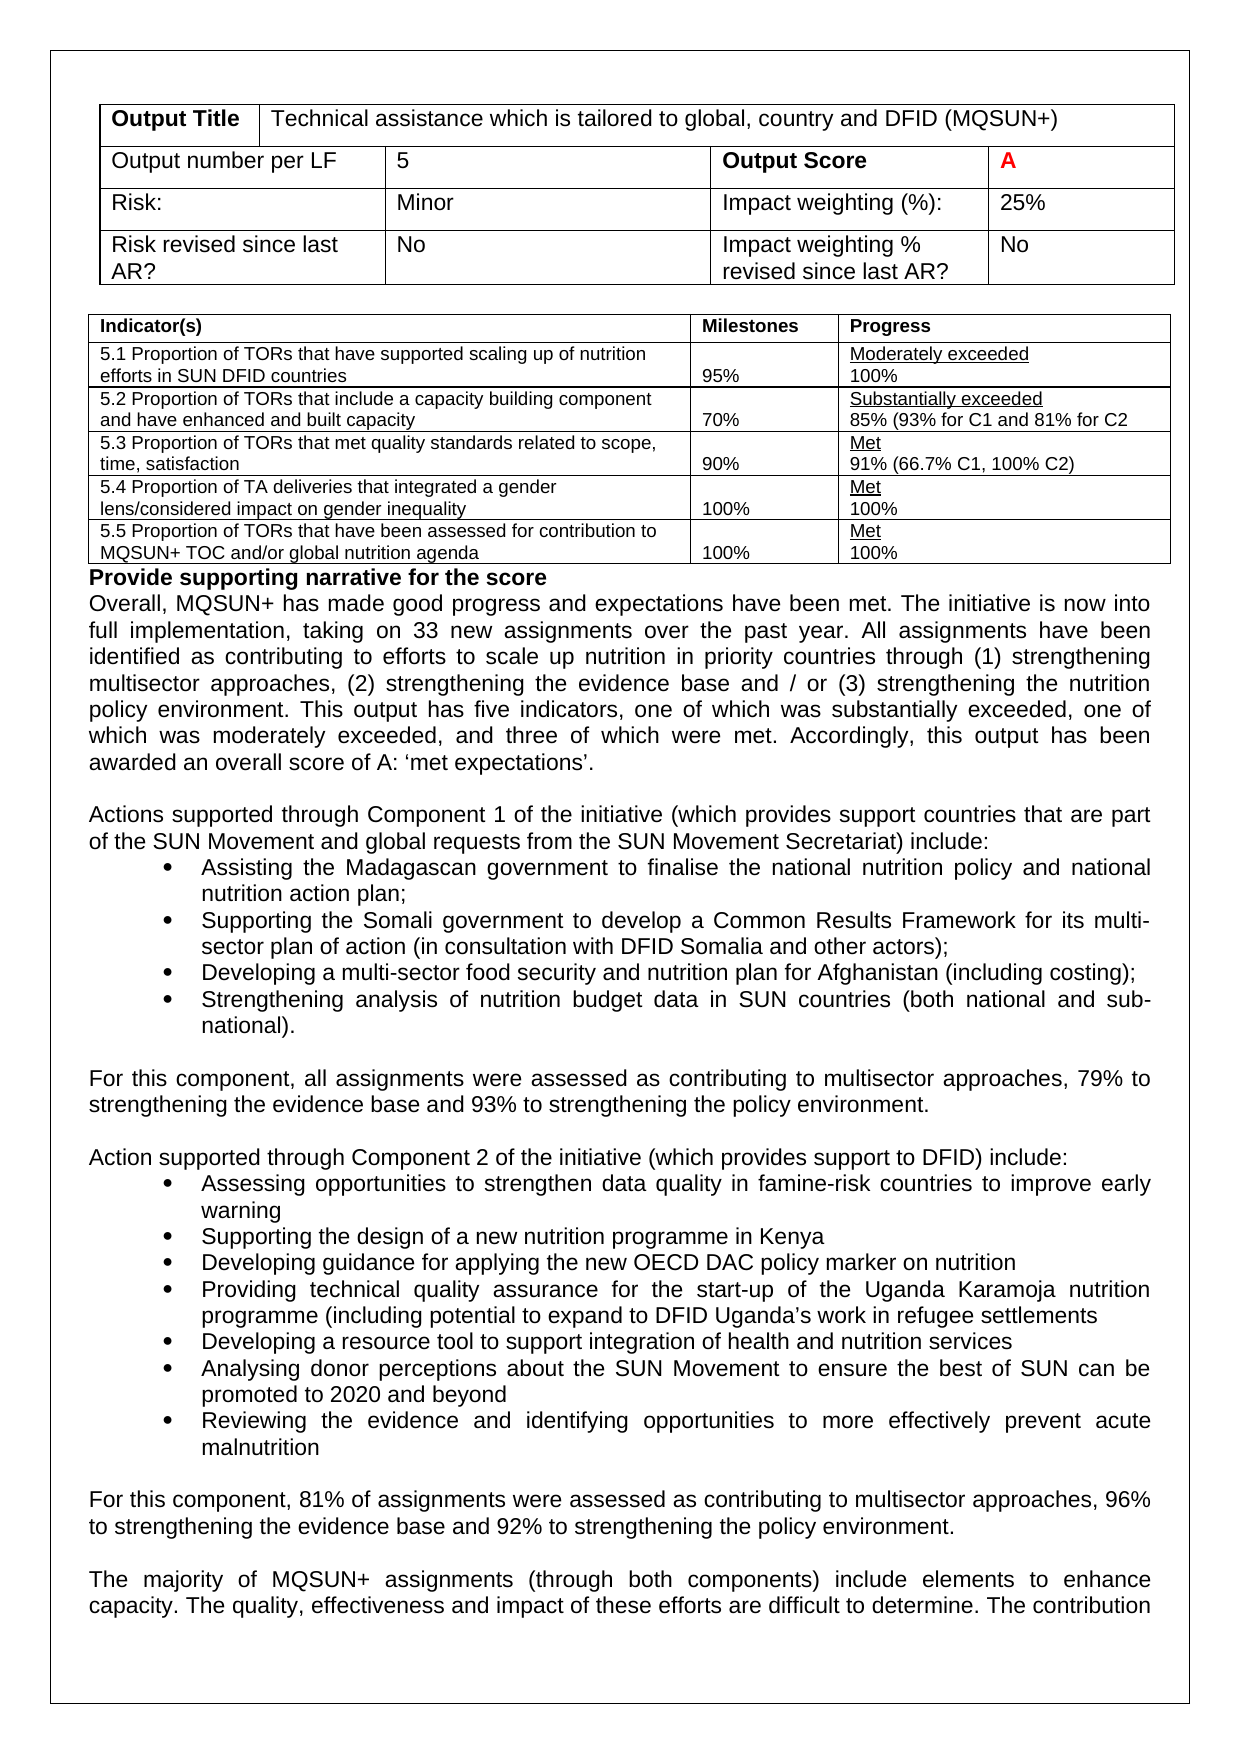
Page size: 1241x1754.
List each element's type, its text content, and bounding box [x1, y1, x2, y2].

table_cell No [386, 231, 710, 284]
table_cell Moderately exceeded 100% [839, 343, 1170, 386]
table_header Progress [839, 315, 1170, 342]
list Providing technical quality assurance for the start-up of the Uganda Karamoja nutrition programme (including potential to expand to DFID Uganda’s work in refugee settlements [164, 1276, 1152, 1328]
table_cell 5.2 Proportion of TORs that include a capacity building component and have enhanced and built capacity [89, 388, 690, 431]
table_cell 5.4 Proportion of TA deliveries that integrated a gender lens/considered impact on gender inequality [89, 476, 690, 519]
table_cell A [989, 147, 1174, 188]
table_header Milestones [691, 315, 838, 342]
list Developing guidance for applying the new OECD DAC policy marker on nutrition [164, 1249, 1152, 1276]
text Overall, MQSUN+ has made good progress and expectations have been met. The initiative is now into full implementation, taking on 33 new assignments over the past year. All assignments have been identified as contributing to efforts to scale up nutrition in priority countries through (1) strengthening multisector approaches, (2) strengthening the evidence base and / or (3) strengthening the nutrition policy environment. This output has five indicators, one of which was substantially exceeded, one of which was moderately exceeded, and three of which were met. Accordingly, this output has been awarded an overall score of A: ‘met expectations’. [89, 590, 1152, 775]
table_cell 95% [691, 343, 838, 386]
text Actions supported through Component 1 of the initiative (which provides support countries that are part of the SUN Movement and global requests from the SUN Movement Secretariat) include: [89, 801, 1152, 854]
table_cell No [989, 231, 1174, 284]
text For this component, all assignments were assessed as contributing to multisector approaches, 79% to strengthening the evidence base and 93% to strengthening the policy environment. [89, 1065, 1152, 1117]
table_cell Risk revised since last AR? [101, 231, 385, 284]
table_cell Output Score [711, 147, 988, 188]
list Strengthening analysis of nutrition budget data in SUN countries (both national and sub-national). [164, 986, 1152, 1038]
list Supporting the design of a new nutrition programme in Kenya [164, 1223, 1152, 1249]
table_cell 70% [691, 388, 838, 431]
table_cell Met 91% (66.7% C1, 100% C2) [839, 432, 1170, 475]
table_cell 25% [989, 189, 1174, 230]
table_cell Impact weighting % revised since last AR? [711, 231, 988, 284]
table_cell 5.1 Proportion of TORs that have supported scaling up of nutrition efforts in SUN DFID countries [89, 343, 690, 386]
text For this component, 81% of assignments were assessed as contributing to multisector approaches, 96% to strengthening the evidence base and 92% to strengthening the policy environment. [89, 1486, 1152, 1539]
table_cell 5 [386, 147, 710, 188]
table_cell 5.5 Proportion of TORs that have been assessed for contribution to MQSUN+ TOC and/or global nutrition agenda [89, 520, 690, 563]
list Developing a resource tool to support integration of health and nutrition services [164, 1328, 1152, 1355]
table_cell Met 100% [839, 476, 1170, 519]
table_header Technical assistance which is tailored to global, country and DFID (MQSUN+) [260, 105, 1174, 146]
list Reviewing the evidence and identifying opportunities to more effectively prevent acute malnutrition [164, 1407, 1152, 1460]
text Action supported through Component 2 of the initiative (which provides support to DFID) include: [89, 1144, 1152, 1170]
table_cell 90% [691, 432, 838, 475]
table_header Indicator(s) [89, 315, 690, 342]
text Provide supporting narrative for the score [89, 564, 1152, 590]
table_cell Risk: [101, 189, 385, 230]
table_cell Met 100% [839, 520, 1170, 563]
text The majority of MQSUN+ assignments (through both components) include elements to enhance capacity. The quality, effectiveness and impact of these efforts are difficult to determine. The contribution [89, 1566, 1152, 1618]
table_cell Substantially exceeded 85% (93% for C1 and 81% for C2 [839, 388, 1170, 431]
list Analysing donor perceptions about the SUN Movement to ensure the best of SUN can be promoted to 2020 and beyond [164, 1355, 1152, 1407]
table_cell Output number per LF [101, 147, 385, 188]
list Developing a multi-sector food security and nutrition plan for Afghanistan (including costing); [164, 959, 1152, 986]
table_cell Minor [386, 189, 710, 230]
list Supporting the Somali government to develop a Common Results Framework for its multi-sector plan of action (in consultation with DFID Somalia and other actors); [164, 907, 1152, 959]
list Assessing opportunities to strengthen data quality in famine-risk countries to improve early warning [164, 1170, 1152, 1223]
table_header Output Title [101, 105, 259, 146]
list Assisting the Madagascan government to finalise the national nutrition policy and national nutrition action plan; [164, 854, 1152, 907]
table_cell Impact weighting (%): [711, 189, 988, 230]
table_cell 100% [691, 476, 838, 519]
table_cell 100% [691, 520, 838, 563]
table_cell 5.3 Proportion of TORs that met quality standards related to scope, time, satisfaction [89, 432, 690, 475]
